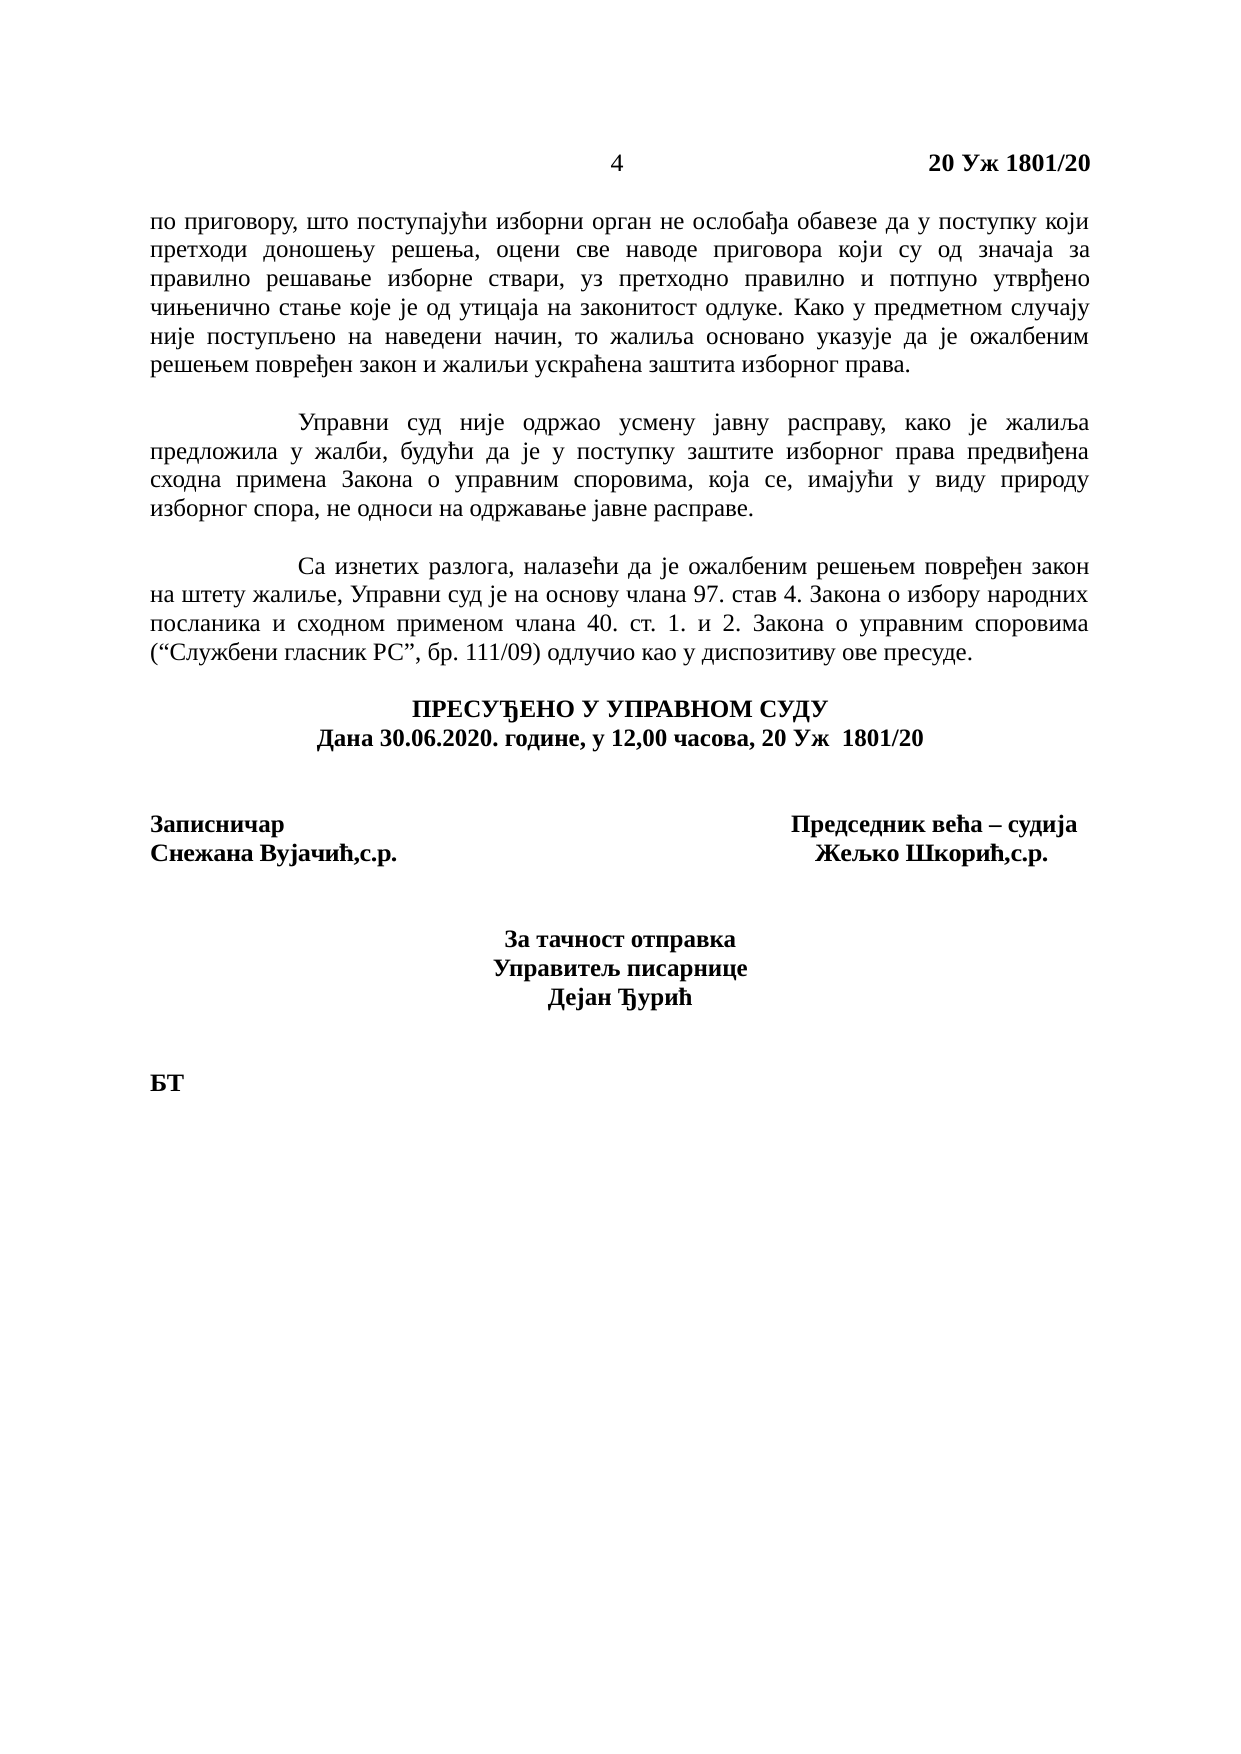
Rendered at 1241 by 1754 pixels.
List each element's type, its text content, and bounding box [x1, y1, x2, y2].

text Управитељ писарнице [150, 953, 1090, 982]
text За тачност отправка [150, 924, 1090, 953]
text БT [150, 1068, 1090, 1097]
text Дана 30.06.2020. године, у 12,00 часова, 20 Уж 1801/20 [150, 723, 1090, 752]
text ПРЕСУЂЕНО У УПРАВНОМ СУДУ [150, 694, 1090, 723]
text Са изнетих разлога, налазећи да је ожалбеним решењем повређен закон на штету жалиље, Управни суд је на основу члана 97. став 4. Закона о избору народних посланика и сходном применом члана 40. ст. 1. и 2. Закона о управним споровима (“Службени гласник РС”, бр. 111/09) одлучио као у диспозитиву ове пресуде. [150, 551, 1090, 666]
text по приговору, што поступајући изборни орган не ослобађа обавезе да у поступку који претходи доношењу решења, оцени све наводе приговора који су од значаја за правилно решавање изборне ствари, уз претходно правилно и потпуно утврђено чињенично стање које је од утицаја на законитост одлуке. Како у предметном случају није поступљено на наведени начин, то жалиља основано указује да је ожалбеним решењем повређен закон и жалиљи ускраћена заштита изборног права. [150, 206, 1090, 378]
text Дејан Ђурић [150, 982, 1090, 1011]
text Записничар Председник већа – судија [150, 809, 1090, 838]
text Управни суд није одржао усмену јавну расправу, како је жалиља предложила у жалби, будући да је у поступку заштите изборног права предвиђена сходна примена Закона о управним споровима, која се, имајући у виду природу изборног спора, не односи на одржавање јавне расправе. [150, 407, 1090, 522]
text Снежана Вујачић,с.р. Жељко Шкорић,с.р. [150, 838, 1090, 867]
